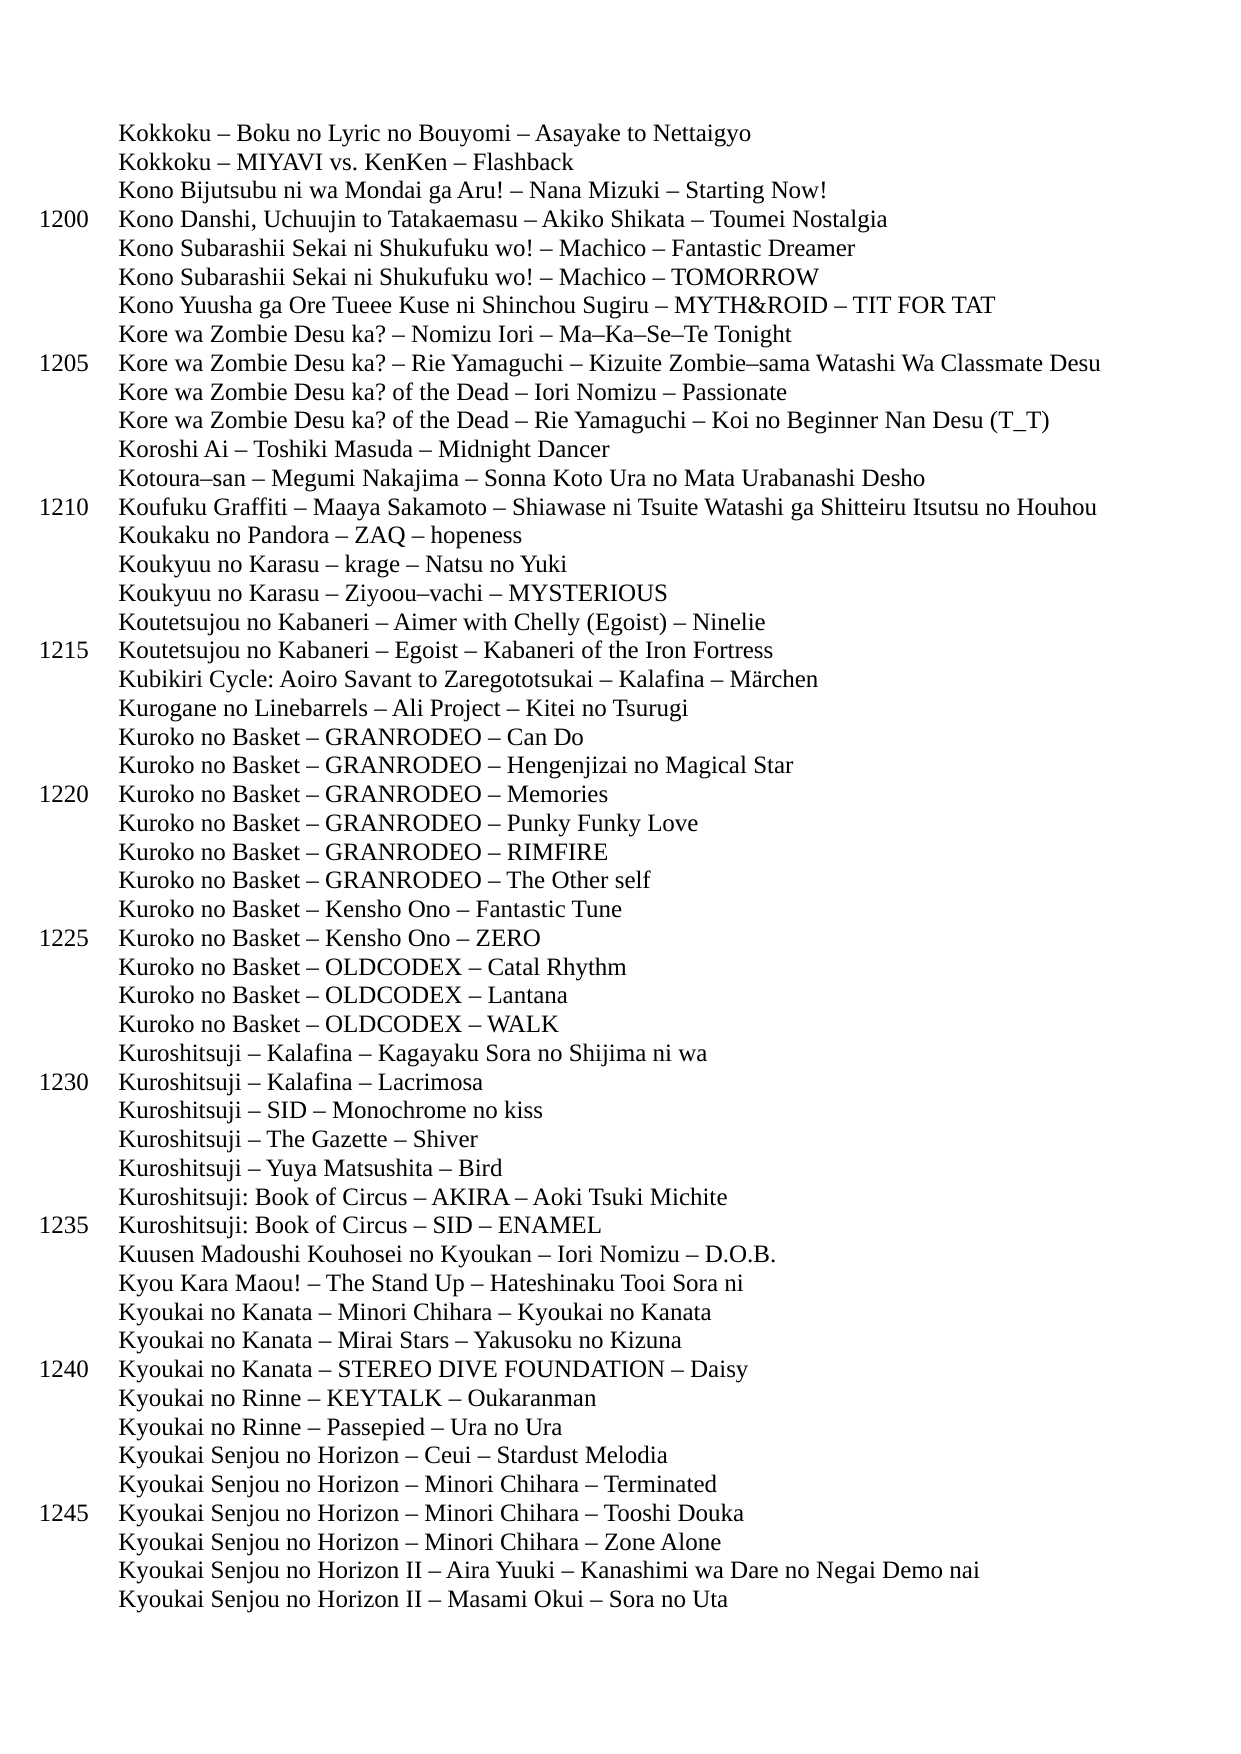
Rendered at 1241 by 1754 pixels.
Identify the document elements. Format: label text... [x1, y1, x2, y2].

text Kyoukai Senjou no Horizon II – Aira Yuuki – Kanashimi wa Dare no Negai Demo nai [118, 1556, 1122, 1584]
text Kuroshitsuji – SID – Monochrome no kiss [118, 1096, 1122, 1124]
text Kyoukai no Kanata – STEREO DIVE FOUNDATION – Daisy [118, 1354, 1122, 1383]
text Kyoukai Senjou no Horizon – Ceui – Stardust Melodia [118, 1441, 1122, 1469]
text Kono Yuusha ga Ore Tueee Kuse ni Shinchou Sugiru – MYTH&ROID – TIT FOR TAT [118, 291, 1122, 319]
text Kuroko no Basket – GRANRODEO – Memories [118, 779, 1122, 808]
text Koufuku Graffiti – Maaya Sakamoto – Shiawase ni Tsuite Watashi ga Shitteiru Itsutsu no Houhou [118, 492, 1122, 521]
text Kuroko no Basket – GRANRODEO – Punky Funky Love [118, 808, 1122, 837]
text Kyou Kara Maou! – The Stand Up – Hateshinaku Tooi Sora ni [118, 1268, 1122, 1297]
text Koukyuu no Karasu – Ziyoou–vachi – MYSTERIOUS [118, 578, 1122, 607]
text Kuusen Madoushi Kouhosei no Kyoukan – Iori Nomizu – D.O.B. [118, 1239, 1122, 1268]
text Kore wa Zombie Desu ka? of the Dead – Rie Yamaguchi – Koi no Beginner Nan Desu (T_T) [118, 406, 1122, 434]
text Kyoukai Senjou no Horizon – Minori Chihara – Zone Alone [118, 1527, 1122, 1556]
text Kyoukai no Rinne – KEYTALK – Oukaranman [118, 1383, 1122, 1412]
text Kuroshitsuji: Book of Circus – SID – ENAMEL [118, 1211, 1122, 1239]
text Kuroko no Basket – OLDCODEX – WALK [118, 1009, 1122, 1038]
text Kono Danshi, Uchuujin to Tatakaemasu – Akiko Shikata – Toumei Nostalgia [118, 204, 1122, 233]
text Kore wa Zombie Desu ka? – Rie Yamaguchi – Kizuite Zombie–sama Watashi Wa Classmate Desu [118, 348, 1122, 377]
text Kono Bijutsubu ni wa Mondai ga Aru! – Nana Mizuki – Starting Now! [118, 176, 1122, 204]
text Kyoukai Senjou no Horizon – Minori Chihara – Tooshi Douka [118, 1498, 1122, 1527]
text Kuroshitsuji – Yuya Matsushita – Bird [118, 1153, 1122, 1182]
text Kuroko no Basket – GRANRODEO – RIMFIRE [118, 837, 1122, 866]
text Kuroko no Basket – GRANRODEO – The Other self [118, 866, 1122, 894]
text Koutetsujou no Kabaneri – Aimer with Chelly (Egoist) – Ninelie [118, 607, 1122, 636]
text Kore wa Zombie Desu ka? – Nomizu Iori – Ma–Ka–Se–Te Tonight [118, 319, 1122, 348]
text Kotoura–san – Megumi Nakajima – Sonna Koto Ura no Mata Urabanashi Desho [118, 463, 1122, 492]
text Kuroko no Basket – OLDCODEX – Catal Rhythm [118, 952, 1122, 981]
text Kuroshitsuji – Kalafina – Kagayaku Sora no Shijima ni wa [118, 1038, 1122, 1067]
text Kurogane no Linebarrels – Ali Project – Kitei no Tsurugi [118, 693, 1122, 722]
text Koutetsujou no Kabaneri – Egoist – Kabaneri of the Iron Fortress [118, 636, 1122, 664]
text Kuroko no Basket – GRANRODEO – Can Do [118, 722, 1122, 751]
text Kyoukai no Rinne – Passepied – Ura no Ura [118, 1412, 1122, 1441]
text Kyoukai Senjou no Horizon II – Masami Okui – Sora no Uta [118, 1584, 1122, 1613]
text Kubikiri Cycle: Aoiro Savant to Zaregototsukai – Kalafina – Märchen [118, 664, 1122, 693]
text Kuroshitsuji: Book of Circus – AKIRA – Aoki Tsuki Michite [118, 1182, 1122, 1211]
text Kore wa Zombie Desu ka? of the Dead – Iori Nomizu – Passionate [118, 377, 1122, 406]
text Kono Subarashii Sekai ni Shukufuku wo! – Machico – TOMORROW [118, 262, 1122, 291]
text Kyoukai no Kanata – Minori Chihara – Kyoukai no Kanata [118, 1297, 1122, 1326]
text Koukyuu no Karasu – krage – Natsu no Yuki [118, 549, 1122, 578]
text Kuroko no Basket – OLDCODEX – Lantana [118, 981, 1122, 1009]
text Koukaku no Pandora – ZAQ – hopeness [118, 521, 1122, 549]
text Kyoukai Senjou no Horizon – Minori Chihara – Terminated [118, 1469, 1122, 1498]
text Kuroko no Basket – Kensho Ono – ZERO [118, 923, 1122, 952]
text Kuroko no Basket – Kensho Ono – Fantastic Tune [118, 894, 1122, 923]
text Koroshi Ai – Toshiki Masuda – Midnight Dancer [118, 434, 1122, 463]
text Kokkoku – MIYAVI vs. KenKen – Flashback [118, 147, 1122, 176]
text Kuroshitsuji – The Gazette – Shiver [118, 1124, 1122, 1153]
text Kuroshitsuji – Kalafina – Lacrimosa [118, 1067, 1122, 1096]
text Kyoukai no Kanata – Mirai Stars – Yakusoku no Kizuna [118, 1326, 1122, 1354]
text Kono Subarashii Sekai ni Shukufuku wo! – Machico – Fantastic Dreamer [118, 233, 1122, 262]
text Kokkoku – Boku no Lyric no Bouyomi – Asayake to Nettaigyo [118, 118, 1122, 147]
text Kuroko no Basket – GRANRODEO – Hengenjizai no Magical Star [118, 751, 1122, 779]
